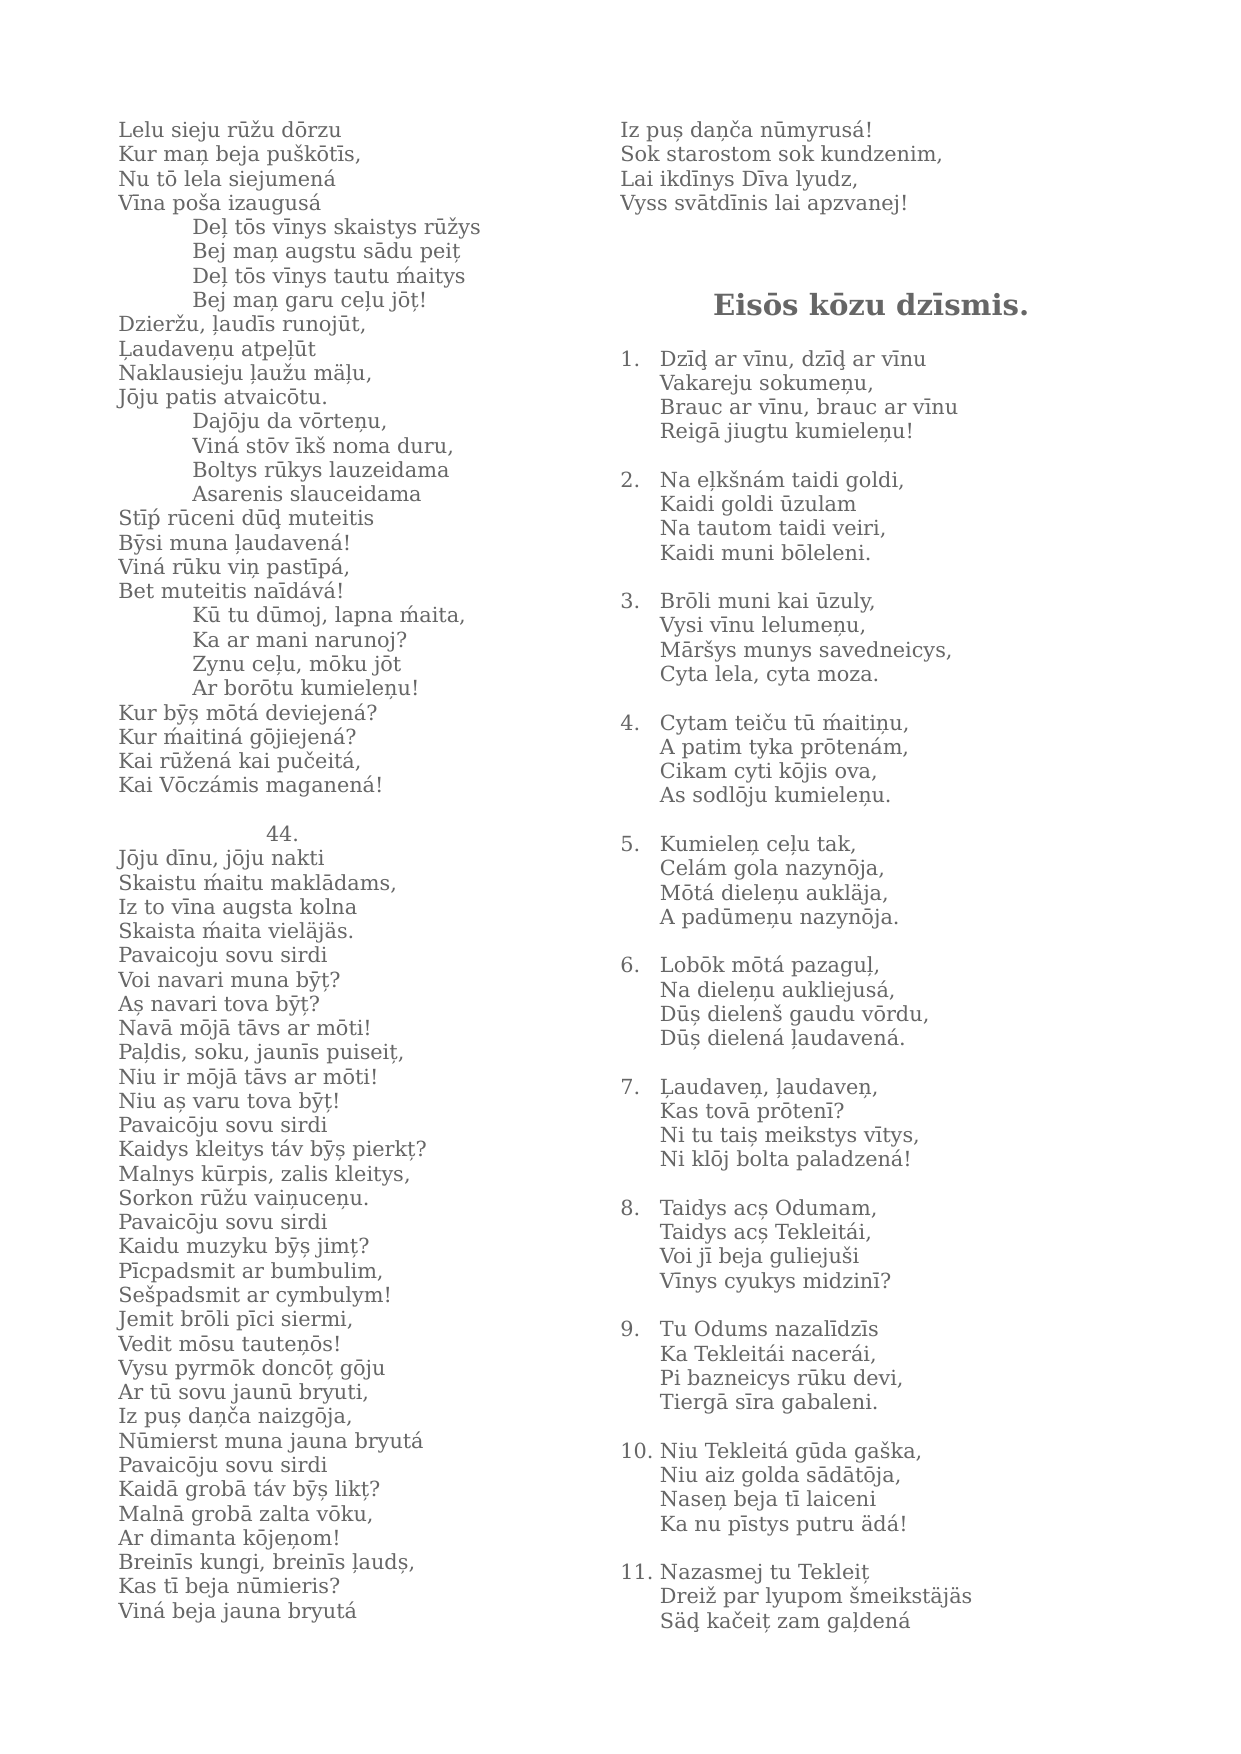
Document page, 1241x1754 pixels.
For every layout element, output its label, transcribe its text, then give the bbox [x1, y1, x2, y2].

text 8. Taidys acș Odumam, [620, 1196, 1122, 1220]
text Taidys acș Tekleitái, [620, 1220, 1122, 1244]
text Dajōju da vōrteņu, [118, 409, 620, 434]
text Jōju patis atvaicōtu. [118, 385, 620, 409]
text Ka ar mani narunoj? [118, 628, 620, 652]
text Kai Vōczámis maganená! [118, 773, 620, 798]
text Vysi vīnu lelumeņu, [620, 613, 1122, 638]
text Ni tu taiș meikstys vītys, [620, 1123, 1122, 1147]
text Boltys rūkys lauzeidama [118, 458, 620, 482]
text 2. Na eļkšnám taidi goldi, [620, 468, 1122, 492]
text Ka nu pīstys putru ädá! [620, 1512, 1122, 1536]
text Eisōs kōzu dzīsmis. [620, 288, 1122, 322]
text As sodlōju kumieleņu. [620, 783, 1122, 808]
text Kur ḿaitiná gōjiejená? [118, 725, 620, 749]
text Niu aiz golda sādātōja, [620, 1463, 1122, 1487]
text Kaidā grobā táv bȳș likț? [118, 1477, 620, 1502]
text Breinīs kungi, breinīs ļaudș, [118, 1550, 620, 1574]
text Tiergā sīra gabaleni. [620, 1390, 1122, 1414]
text Skaistu ḿaitu maklādams, [118, 871, 620, 895]
text 7. Ļaudaveņ, ļaudaveņ, [620, 1075, 1122, 1099]
text Viná rūku viņ pastīpá, [118, 555, 620, 579]
text Nūmierst muna jauna bryutá [118, 1429, 620, 1453]
text Vysu pyrmōk doncōț gōju [118, 1356, 620, 1380]
text Säḑ kačeiț zam gaļdená [620, 1609, 1122, 1633]
text 44. [118, 822, 620, 846]
text 9. Tu Odums nazalīdzīs [620, 1317, 1122, 1342]
text Reigā jiugtu kumieleņu! [620, 419, 1122, 444]
text Aș navari tova bȳț? [118, 992, 620, 1016]
text Dūș dielenš gaudu vōrdu, [620, 1002, 1122, 1026]
text Kas tī beja nūmieris? [118, 1574, 620, 1599]
text Deļ tōs vīnys skaistys rūžys [118, 215, 620, 239]
text Kur maņ beja puškōtīs, [118, 142, 620, 167]
text Vīna poša izaugusá [118, 191, 620, 215]
text Sešpadsmit ar cymbulym! [118, 1283, 620, 1307]
text Kaidu muzyku bȳș jimț? [118, 1234, 620, 1259]
text Pīcpadsmit ar bumbulim, [118, 1259, 620, 1283]
text Pavaicoju sovu sirdi [118, 943, 620, 968]
text Kai rūžená kai pučeitá, [118, 749, 620, 773]
text 6. Lobōk mōtá pazaguļ, [620, 953, 1122, 978]
text Malnys kūrpis, zalis kleitys, [118, 1162, 620, 1186]
text Naklausieju ļaužu mäļu, [118, 361, 620, 385]
text Vedit mōsu tauteņōs! [118, 1332, 620, 1356]
text 4. Cytam teiču tū ḿaitiņu, [620, 711, 1122, 735]
text Iz puș daņča naizgōja, [118, 1404, 620, 1429]
text Na dieleņu aukliejusá, [620, 978, 1122, 1002]
text Bej maņ garu ceļu jōț! [118, 288, 620, 312]
text Deļ tōs vīnys tautu ḿaitys [118, 264, 620, 288]
text Jōju dīnu, jōju nakti [118, 846, 620, 871]
text Vīnys cyukys midzinī? [620, 1269, 1122, 1293]
text Celám gola nazynōja, [620, 856, 1122, 881]
text Kas tovā prōtenī? [620, 1099, 1122, 1123]
text 3. Brōli muni kai ūzuly, [620, 589, 1122, 613]
text Zynu ceļu, mōku jōt [118, 652, 620, 676]
text Voi navari muna bȳț? [118, 968, 620, 992]
text Kur bȳș mōtá deviejená? [118, 701, 620, 725]
text Lai ikdīnys Dīva lyudz, [620, 167, 1122, 191]
text 5. Kumieleņ ceļu tak, [620, 832, 1122, 856]
text Viná beja jauna bryutá [118, 1599, 620, 1623]
text A patim tyka prōtenám, [620, 735, 1122, 759]
text Bȳsi muna ļaudavená! [118, 531, 620, 555]
text Nu tō lela siejumená [118, 167, 620, 191]
text A padūmeņu nazynōja. [620, 905, 1122, 929]
text Voi jī beja guliejuši [620, 1244, 1122, 1269]
text Vakareju sokumeņu, [620, 371, 1122, 395]
text Mōtá dieleņu aukläja, [620, 881, 1122, 905]
text Sok starostom sok kundzenim, [620, 142, 1122, 167]
text Māršys munys savedneicys, [620, 638, 1122, 662]
text Ni klōj bolta paladzená! [620, 1147, 1122, 1172]
text Kaidys kleitys táv bȳș pierkț? [118, 1137, 620, 1162]
text Asarenis slauceidama [118, 482, 620, 506]
text Kū tu dūmoj, lapna ḿaita, [118, 603, 620, 628]
text Pi bazneicys rūku devi, [620, 1366, 1122, 1390]
text Cyta lela, cyta moza. [620, 662, 1122, 686]
text Skaista ḿaita vieläjäs. [118, 919, 620, 943]
text Stīṕ rūceni dūḑ muteitis [118, 506, 620, 531]
text Pavaicōju sovu sirdi [118, 1453, 620, 1477]
text Dreiž par lyupom šmeikstäjäs [620, 1584, 1122, 1609]
text Iz to vīna augsta kolna [118, 895, 620, 919]
text 11. Nazasmej tu Tekleiț [620, 1560, 1122, 1584]
text Dzieržu, ļaudīs runojūt, [118, 312, 620, 337]
text Dūș dielená ļaudavená. [620, 1026, 1122, 1050]
text Ar tū sovu jaunū bryuti, [118, 1380, 620, 1404]
text Kaidi goldi ūzulam [620, 492, 1122, 516]
text Na tautom taidi veiri, [620, 516, 1122, 541]
text Bej maņ augstu sādu peiț [118, 239, 620, 264]
text 10. Niu Tekleitá gūda gaška, [620, 1439, 1122, 1463]
text Malnā grobā zalta vōku, [118, 1502, 620, 1526]
text Kaidi muni bōleleni. [620, 541, 1122, 565]
text Naseņ beja tī laiceni [620, 1487, 1122, 1512]
text Viná stōv īkš noma duru, [118, 434, 620, 458]
text Ar dimanta kōjeņom! [118, 1526, 620, 1550]
text Pavaicōju sovu sirdi [118, 1113, 620, 1137]
text Lelu sieju rūžu dōrzu [118, 118, 620, 142]
text Niu aș varu tova bȳț! [118, 1089, 620, 1113]
text Sorkon rūžu vaiņuceņu. [118, 1186, 620, 1210]
text Ļaudaveņu atpeļūt [118, 337, 620, 361]
text Brauc ar vīnu, brauc ar vīnu [620, 395, 1122, 419]
text Cikam cyti kōjis ova, [620, 759, 1122, 783]
text Bet muteitis naīdává! [118, 579, 620, 603]
text Ka Tekleitái nacerái, [620, 1342, 1122, 1366]
text Ar borōtu kumieleņu! [118, 676, 620, 701]
text Vyss svātdīnis lai apzvanej! [620, 191, 1122, 215]
text Navā mōjā tāvs ar mōti! [118, 1016, 620, 1040]
text Paļdis, soku, jaunīs puiseiț, [118, 1040, 620, 1065]
text Pavaicōju sovu sirdi [118, 1210, 620, 1234]
text 1. Dzīḑ ar vīnu, dzīḑ ar vīnu [620, 347, 1122, 371]
text Niu ir mōjā tāvs ar mōti! [118, 1065, 620, 1089]
text Iz puș daņča nūmyrusá! [620, 118, 1122, 142]
text Jemit brōli pīci siermi, [118, 1307, 620, 1332]
